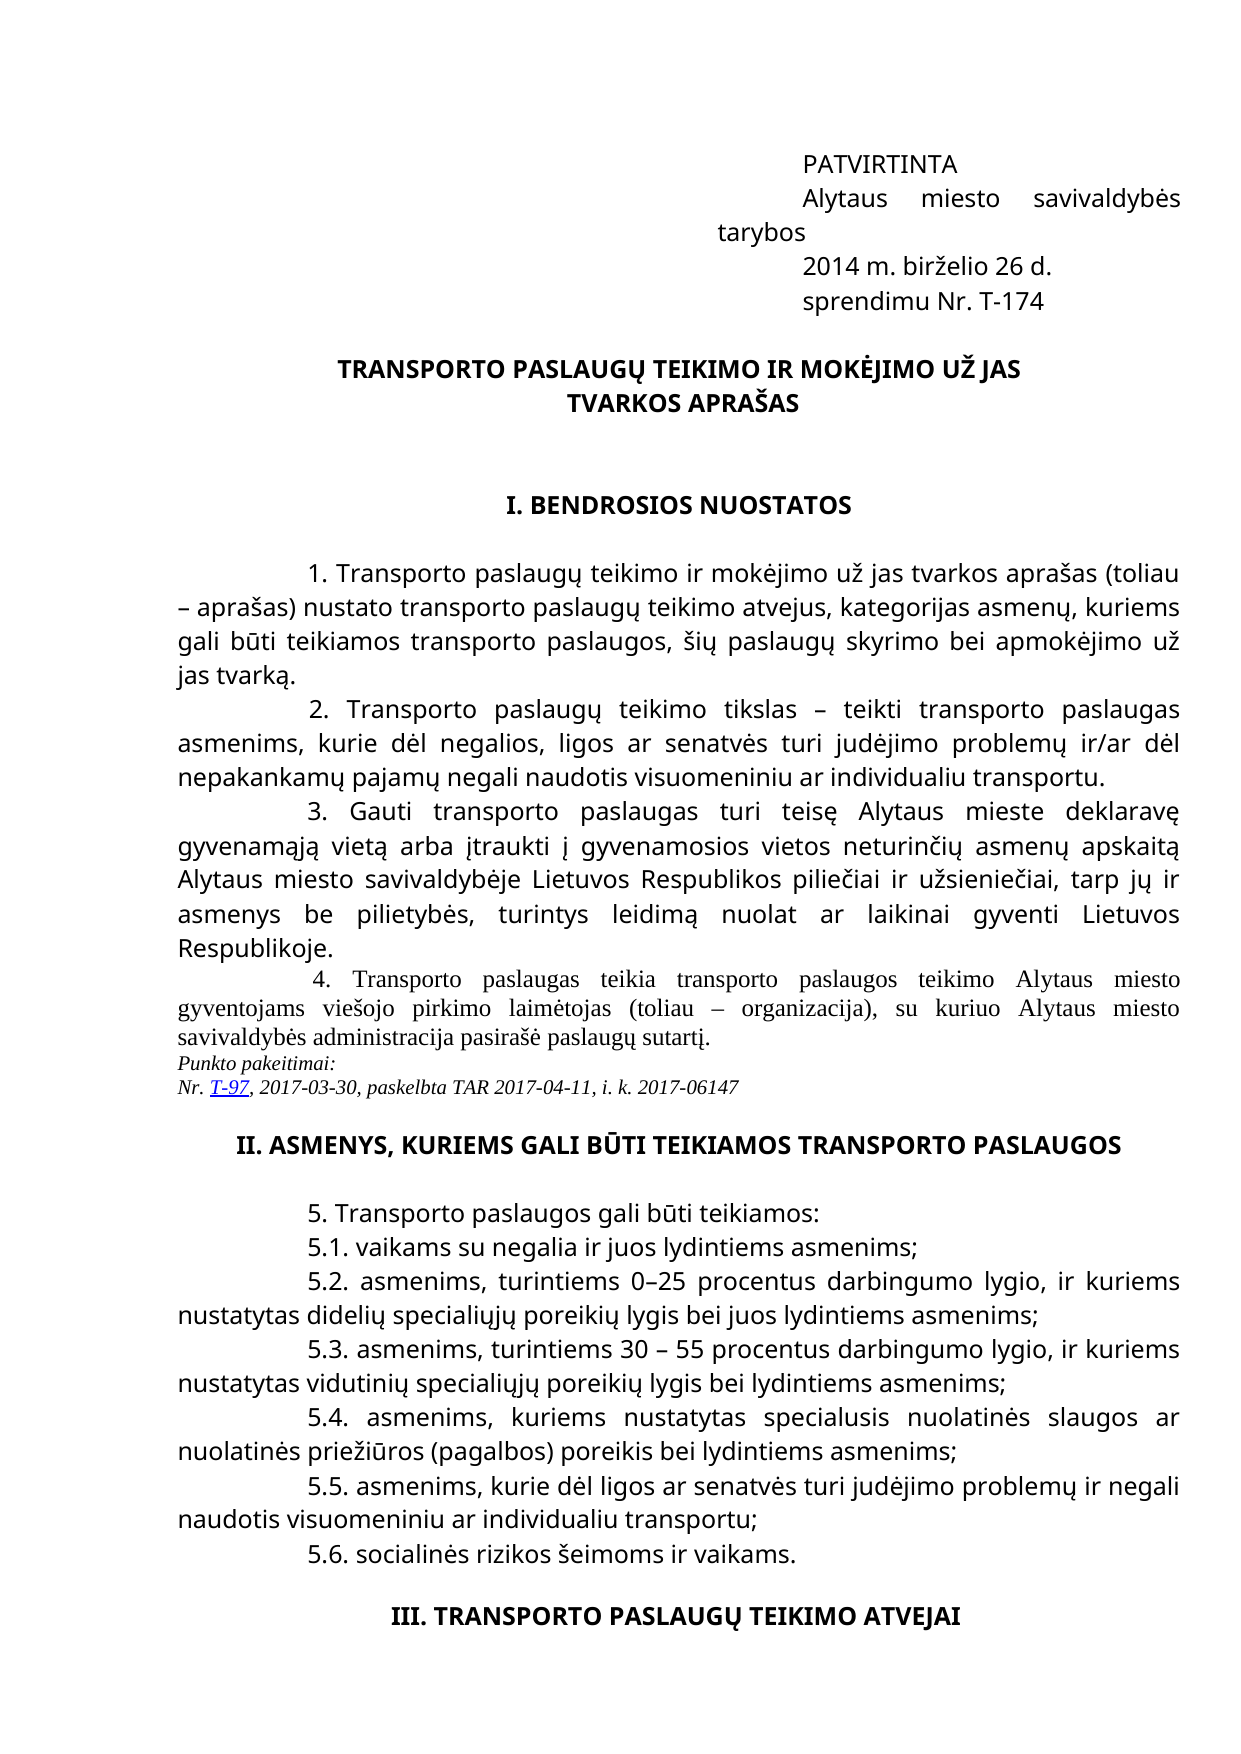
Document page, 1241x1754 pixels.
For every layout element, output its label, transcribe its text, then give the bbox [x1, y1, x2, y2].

text PATVIRTINTA [802, 147, 1181, 181]
text 5.2. asmenims, turintiems 0–25 procentus darbingumo lygio, ir kuriems nustatytas didelių specialiųjų poreikių lygis bei juos lydintiems asmenims; [177, 1264, 1181, 1332]
text Nr. T-97, 2017-03-30, paskelbta TAR 2017-04-11, i. k. 2017-06147 [177, 1075, 1181, 1099]
text 5.3. asmenims, turintiems 30 – 55 procentus darbingumo lygio, ir kuriems nustatytas vidutinių specialiųjų poreikių lygis bei lydintiems asmenims; [177, 1332, 1181, 1400]
text 5.4. asmenims, kuriems nustatytas specialusis nuolatinės slaugos ar nuolatinės priežiūros (pagalbos) poreikis bei lydintiems asmenims; [177, 1400, 1181, 1468]
text 3. Gauti transporto paslaugas turi teisę Alytaus mieste deklaravę gyvenamąją vietą arba įtraukti į gyvenamosios vietos neturinčių asmenų apskaitą Alytaus miesto savivaldybėje Lietuvos Respublikos piliečiai ir užsieniečiai, tarp jų ir asmenys be pilietybės, turintys leidimą nuolat ar laikinai gyventi Lietuvos Respublikoje. [177, 794, 1181, 964]
text 1. Transporto paslaugų teikimo ir mokėjimo už jas tvarkos aprašas (toliau – aprašas) nustato transporto paslaugų teikimo atvejus, kategorijas asmenų, kuriems gali būti teikiamos transporto paslaugos, šių paslaugų skyrimo bei apmokėjimo už jas tvarką. [177, 556, 1181, 692]
text sprendimu Nr. T-174 [717, 283, 1181, 317]
text TRANSPORTO PASLAUGŲ TEIKIMO IR MOKĖJIMO UŽ JAS [177, 351, 1181, 385]
text TVARKOS APRAŠAS [177, 385, 1181, 419]
text 5. Transporto paslaugos gali būti teikiamos: [177, 1196, 1181, 1230]
text Punkto pakeitimai: [177, 1051, 1181, 1075]
text 5.6. socialinės rizikos šeimoms ir vaikams. [177, 1536, 1181, 1570]
text 2. Transporto paslaugų teikimo tikslas – teikti transporto paslaugas asmenims, kurie dėl negalios, ligos ar senatvės turi judėjimo problemų ir/ar dėl nepakankamų pajamų negali naudotis visuomeniniu ar individualiu transportu. [177, 692, 1181, 794]
text III. TRANSPORTO PASLAUGŲ TEIKIMO ATVEJAI [177, 1599, 1181, 1633]
text 5.5. asmenims, kurie dėl ligos ar senatvės turi judėjimo problemų ir negali naudotis visuomeniniu ar individualiu transportu; [177, 1468, 1181, 1536]
text I. BENDROSIOS NUOSTATOS [177, 487, 1181, 522]
text 4. Transporto paslaugas teikia transporto paslaugos teikimo Alytaus miesto gyventojams viešojo pirkimo laimėtojas (toliau – organizacija), su kuriuo Alytaus miesto savivaldybės administracija pasirašė paslaugų sutartį. [177, 964, 1181, 1051]
text 2014 m. birželio 26 d. [717, 249, 1181, 283]
text 5.1. vaikams su negalia ir juos lydintiems asmenims; [177, 1230, 1181, 1264]
text Alytaus miesto savivaldybės tarybos [717, 181, 1181, 249]
text II. ASMENYS, KURIEMS GALI BŪTI TEIKIAMOS TRANSPORTO PASLAUGOS [177, 1127, 1181, 1162]
